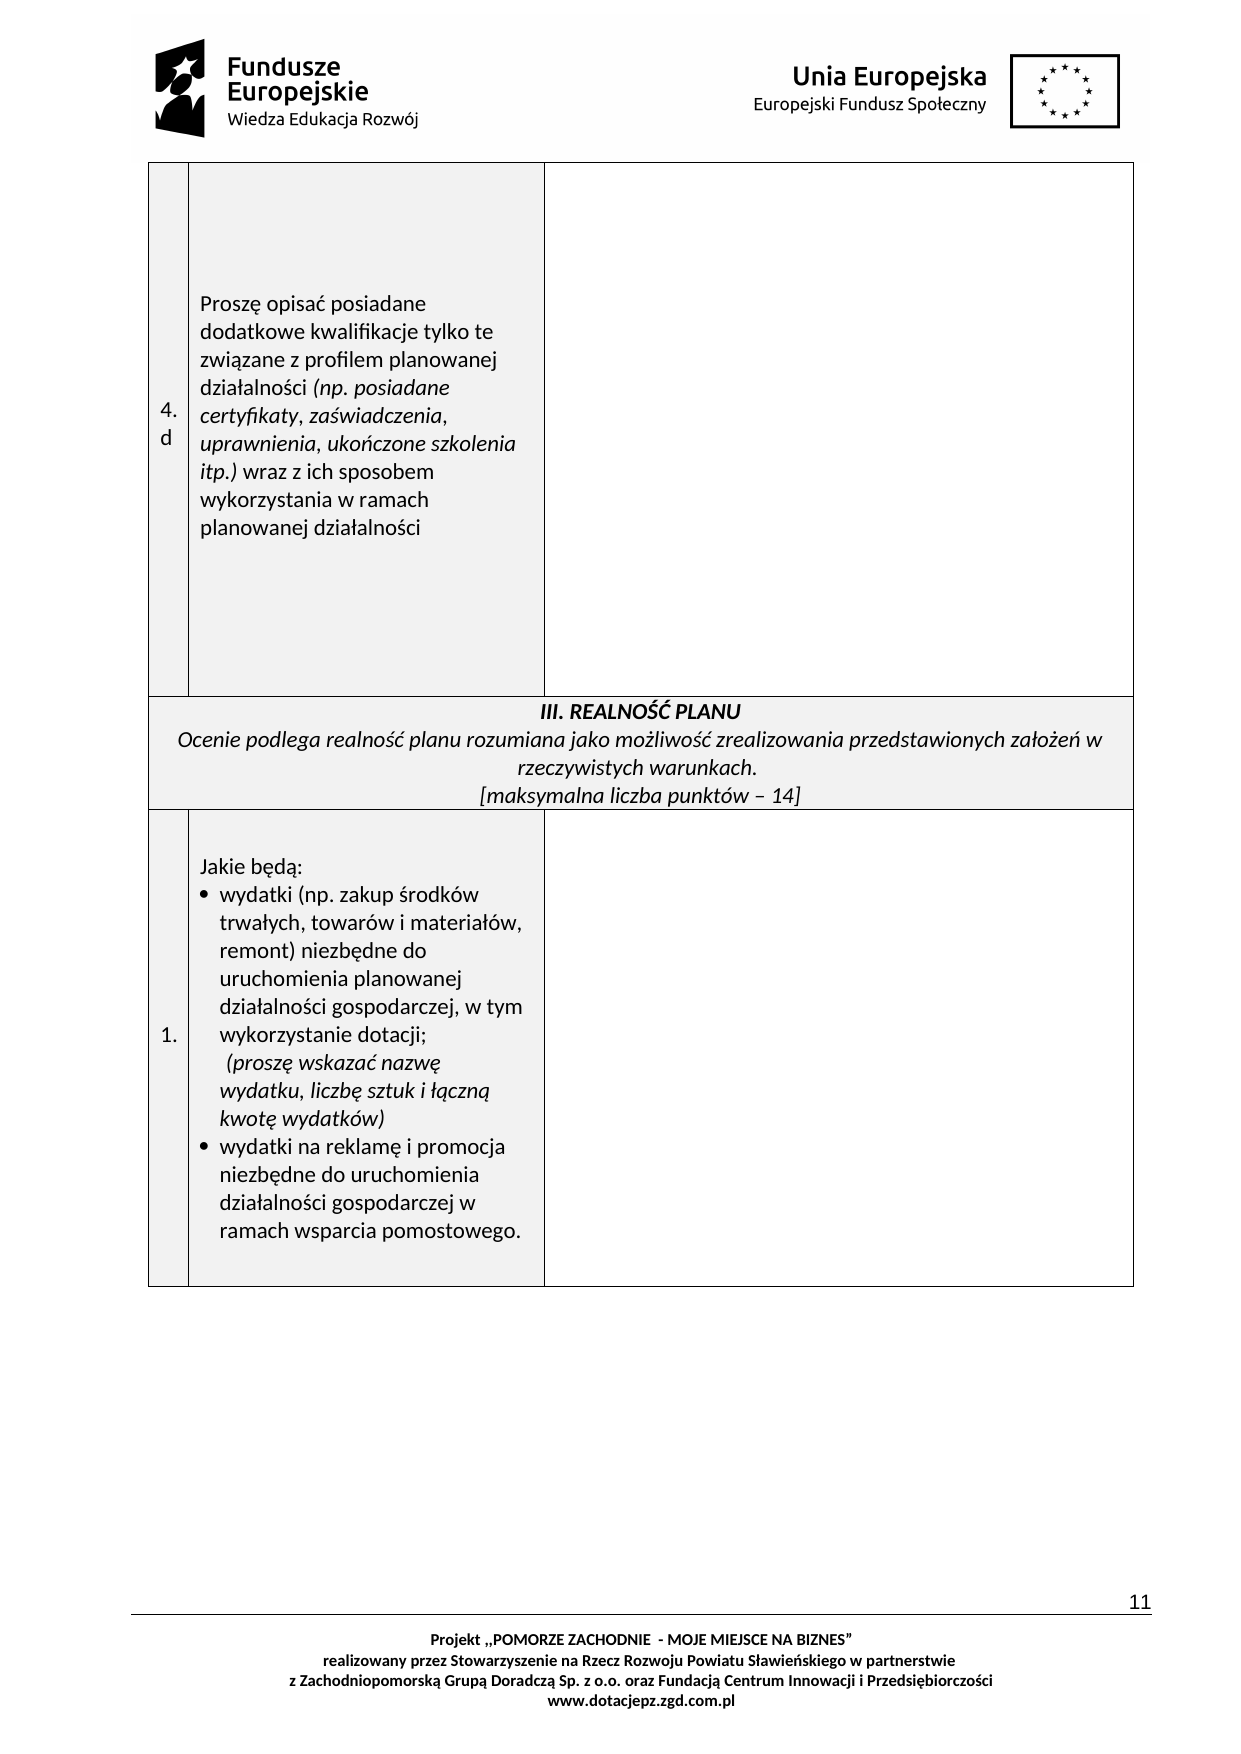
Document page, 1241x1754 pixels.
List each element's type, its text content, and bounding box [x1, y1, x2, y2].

table_cell III. REALNOŚĆ PLANU Ocenie podlega realność planu rozumiana jako możliwość zrealizowania przedstawionych założeń w rzeczywistych warunkach. [maksymalna liczba punktów – 14] [149, 697, 1133, 809]
table_cell [545, 810, 1133, 1286]
table_cell d [149, 163, 188, 696]
table_cell Jakie będą: wydatki (np. zakup środków trwałych, towarów i materiałów, remont) niezbędne do uruchomienia planowanej działalności gospodarczej, w tym wykorzystanie dotacji; (proszę wskazać nazwę wydatku, liczbę sztuk i łączną kwotę wydatków) wydatki na reklamę i promocja niezbędne do uruchomienia działalności gospodarczej w ramach wsparcia pomostowego. [189, 810, 544, 1286]
table_cell Proszę opisać posiadane dodatkowe kwalifikacje tylko te związane z profilem planowanej działalności (np. posiadane certyfikaty, zaświadczenia, uprawnienia, ukończone szkolenia itp.) wraz z ich sposobem wykorzystania w ramach planowanej działalności [189, 163, 544, 696]
table_cell [545, 163, 1133, 696]
table_cell [149, 810, 188, 1286]
